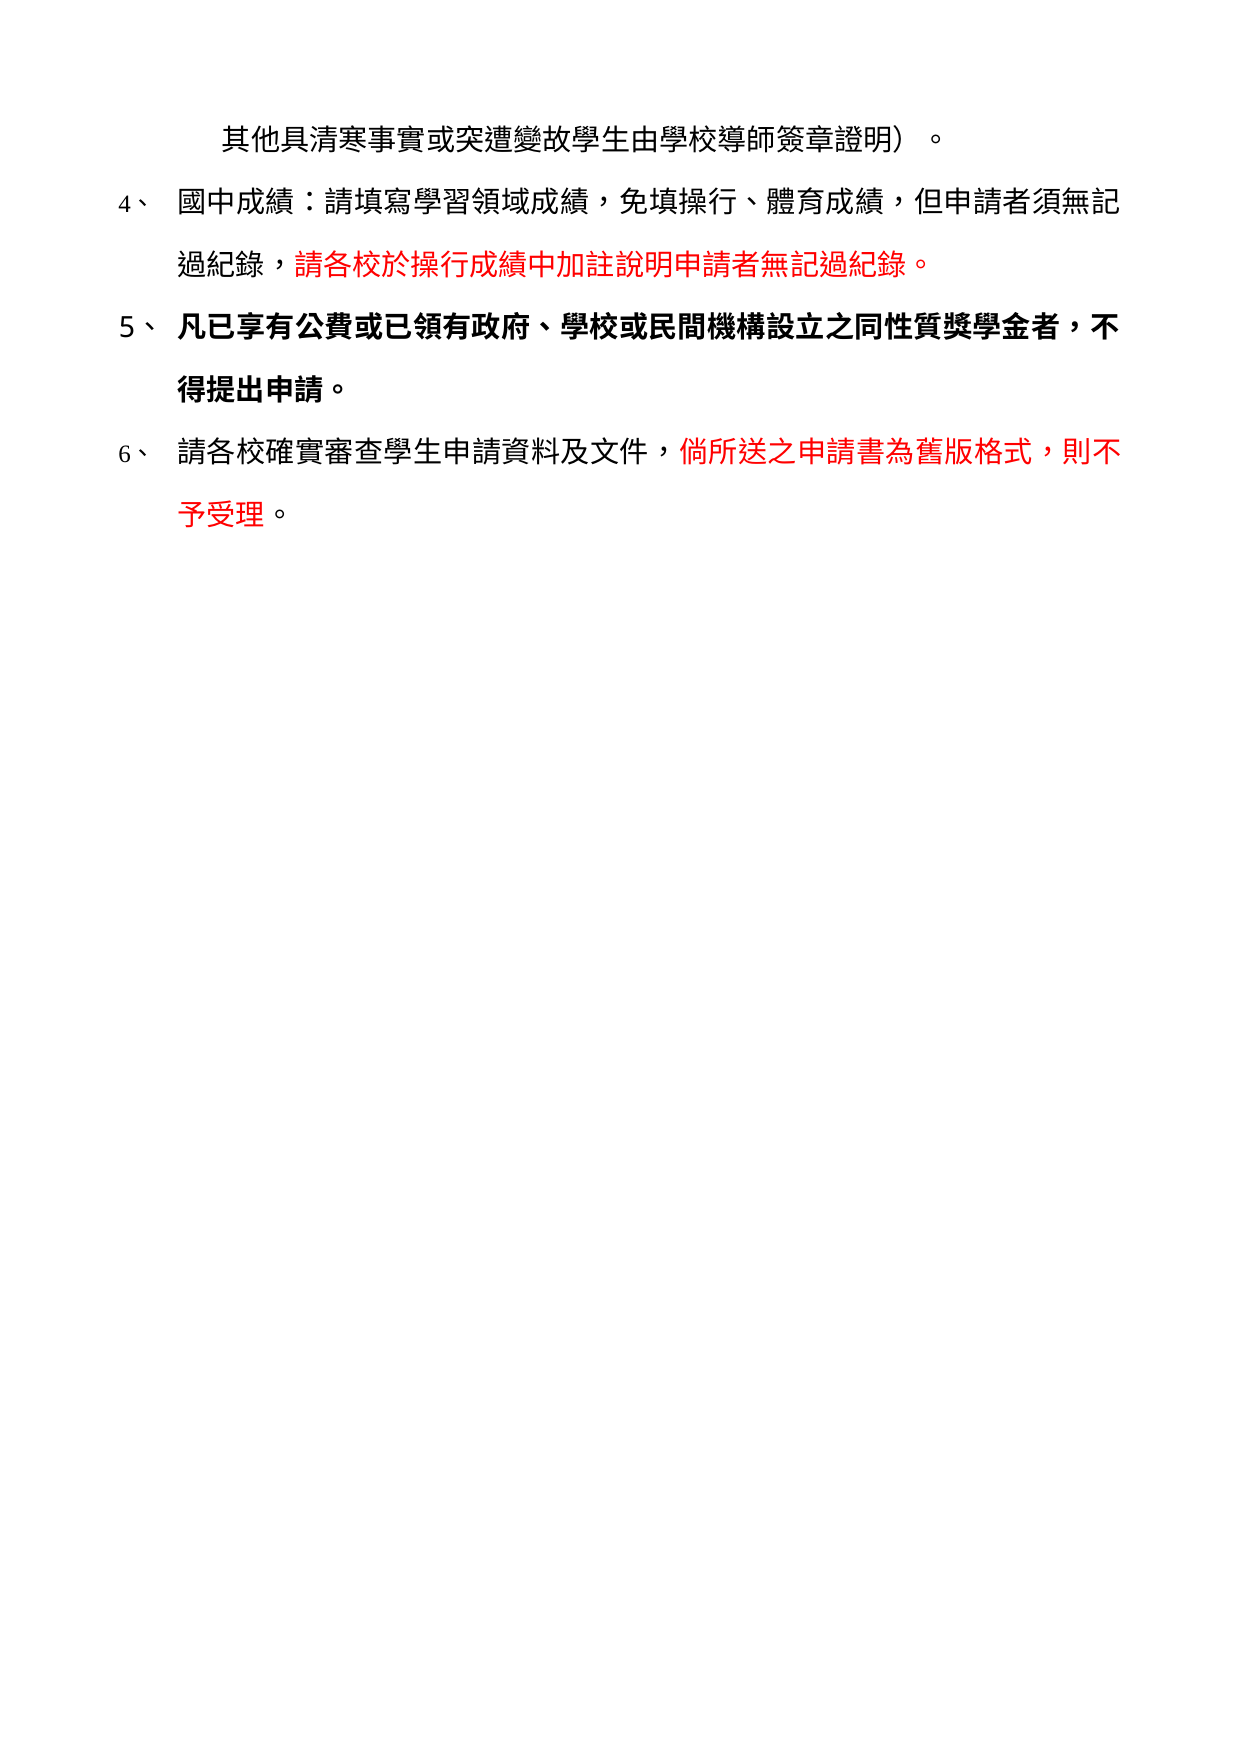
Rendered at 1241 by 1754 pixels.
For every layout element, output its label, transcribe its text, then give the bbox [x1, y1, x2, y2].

list 請各校確實審查學生申請資料及文件，倘所送之申請書為舊版格式，則不予受理。 [118, 408, 1122, 533]
list 凡已享有公費或已領有政府、學校或民間機構設立之同性質獎學金者，不得提出申請。 [118, 283, 1122, 408]
list 其他具清寒事實或突遭變故學生由學校導師簽章證明）。 [162, 96, 1122, 158]
list 國中成績：請填寫學習領域成績，免填操行、體育成績，但申請者須無記過紀錄，請各校於操行成績中加註說明申請者無記過紀錄。 [118, 158, 1122, 283]
